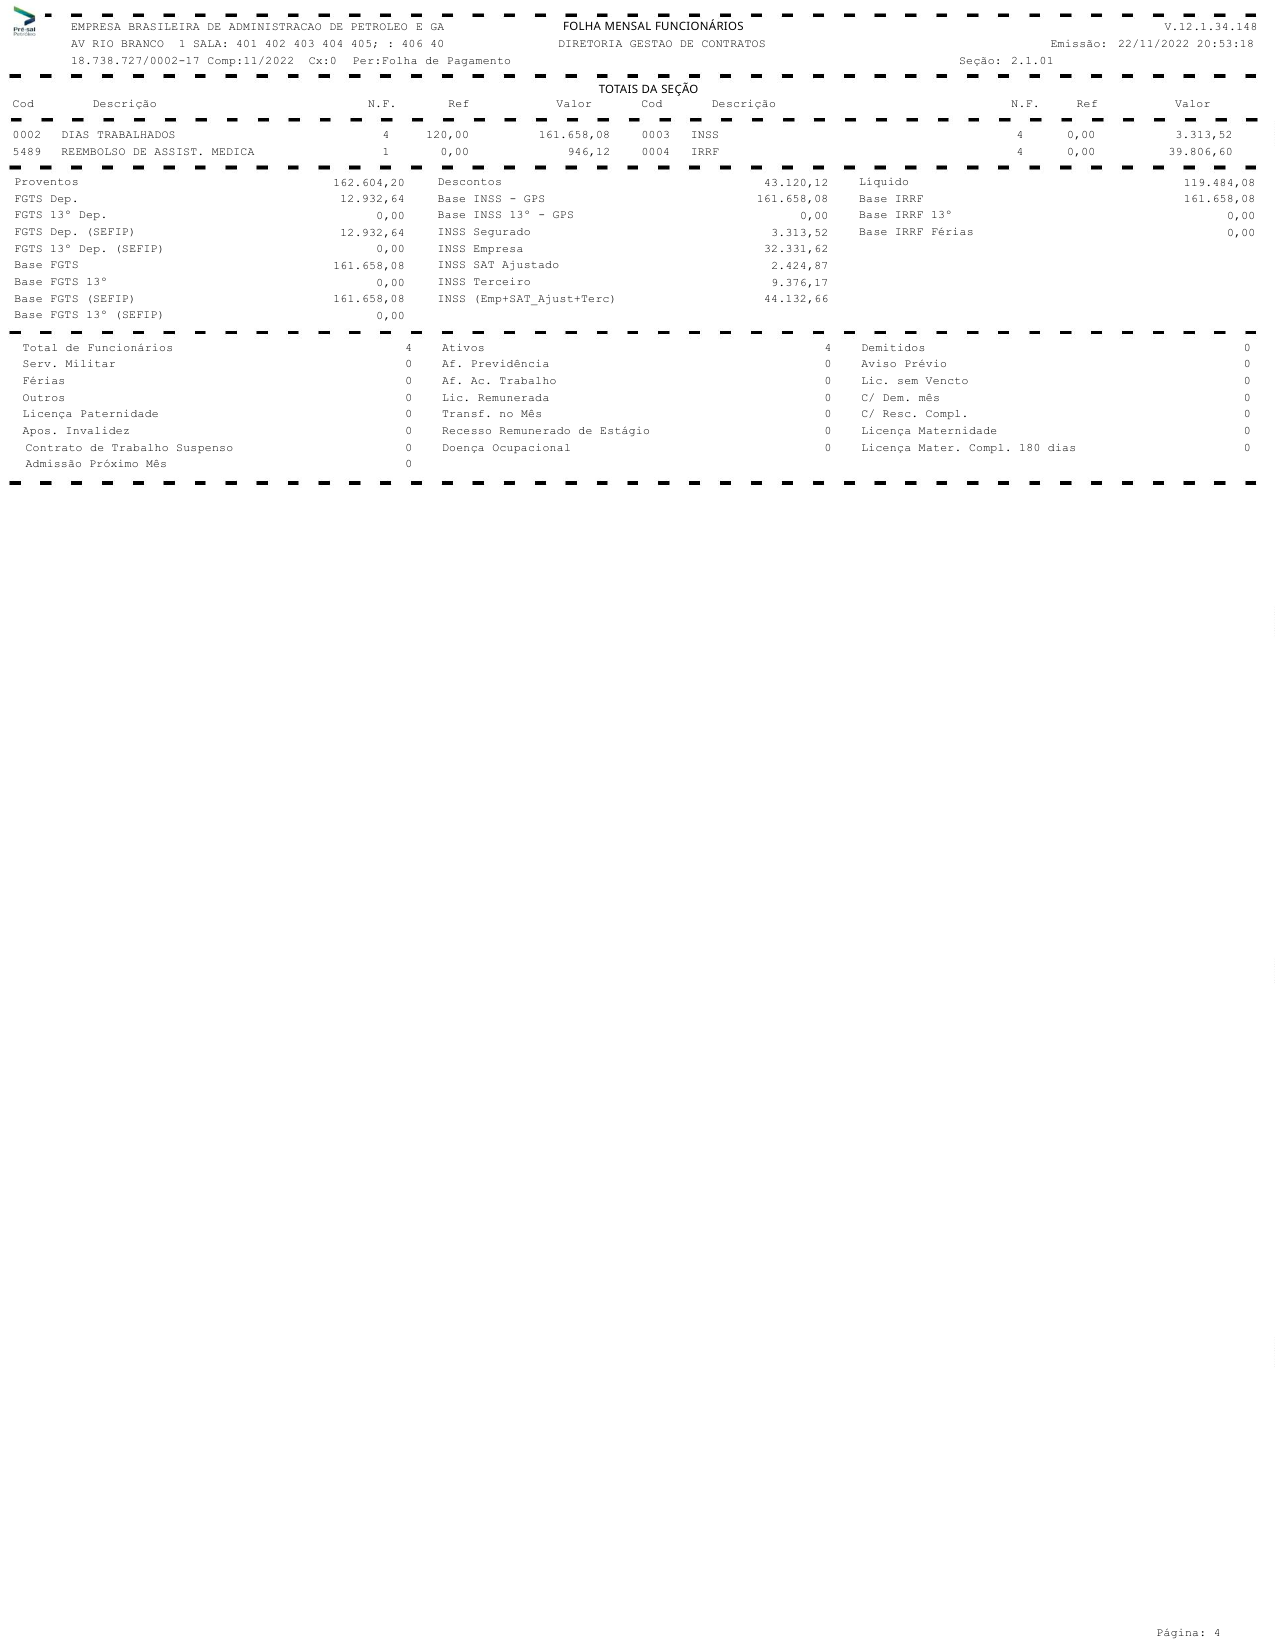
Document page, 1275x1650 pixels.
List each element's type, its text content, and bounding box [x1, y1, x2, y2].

text 0,00 [1067, 127, 1113, 141]
text INSS (Emp+SAT_Ajust+Terc) [437, 291, 642, 305]
text 002 [20, 127, 58, 141]
text 161.658,08 [333, 292, 422, 306]
text 119.484,08 [1184, 175, 1273, 189]
text Recesso Remunerado de Estágio [442, 424, 675, 437]
text Base FGTS 13º (SEFIP) [14, 308, 188, 322]
text 4 [1016, 127, 1041, 141]
text 0 [824, 357, 849, 370]
text 0 [405, 423, 429, 437]
text 2.424,87 [771, 259, 846, 272]
text Lic. Remunerada [442, 390, 574, 404]
text Emissão: [1050, 37, 1118, 50]
text 0 [1244, 407, 1268, 420]
text Cod [12, 97, 51, 111]
text Descrição [711, 97, 793, 111]
text 0 [824, 373, 849, 387]
text FOLHA MENSAL FUNCIONÁRIOS [563, 20, 767, 33]
text 44.132,66 [764, 292, 846, 306]
text 9.376,17 [771, 275, 846, 289]
text Descrição [92, 97, 174, 111]
text 0 [1244, 357, 1268, 370]
text 3.313,52 [1175, 127, 1250, 141]
text 162.604,20 [333, 175, 422, 189]
text 0 [405, 373, 429, 387]
text N.F. [1011, 97, 1057, 111]
text 32.331,62 [764, 242, 846, 256]
text TOTAIS DA SEÇÃO [598, 82, 723, 96]
text DIAS TRABALHADOS [61, 127, 193, 141]
text 3.313,52 [771, 225, 846, 239]
text 0 [405, 457, 429, 470]
text 0 [824, 423, 849, 437]
text 0 [824, 390, 849, 404]
text Contrato de Trabalho Suspenso [25, 440, 259, 454]
text INSS Empresa [437, 241, 541, 255]
text 161.658,08 [757, 192, 846, 205]
text 1 [71, 53, 78, 67]
text INSS [691, 127, 736, 141]
text FGTS 13º Dep. (SEFIP) [14, 241, 188, 255]
text 0004 [641, 144, 687, 158]
text Licença Mater. Compl. 180 dias [861, 440, 1102, 454]
text 4 [405, 340, 429, 354]
text Aviso Prévio [861, 357, 964, 370]
text 946,12 [567, 144, 627, 158]
text Base INSS 13º - GPS [437, 208, 594, 221]
text Base IRRF Férias [859, 224, 991, 238]
text V.12.1.34.148 [1164, 20, 1275, 33]
text 43.120,12 [764, 175, 846, 189]
text 0,00 [440, 144, 486, 158]
text FGTS Dep. [14, 191, 96, 205]
text Transf. no Mês [442, 407, 574, 420]
text 0 [824, 407, 849, 420]
text 0,00 [376, 208, 422, 222]
text Base IRRF 13º [859, 208, 991, 221]
text 0,00 [376, 242, 422, 256]
text INSS Segurado [437, 224, 594, 238]
text 120,00 [426, 127, 486, 141]
text Ref [448, 97, 487, 111]
text Base FGTS [14, 258, 188, 271]
text 0,00 [1227, 208, 1273, 222]
text 0 [1244, 390, 1268, 404]
text INSS Terceiro [437, 275, 578, 288]
text Af. Previdência [442, 357, 574, 370]
text 0 [824, 440, 849, 454]
text 5 [12, 144, 20, 158]
text Licença Maternidade [861, 424, 1018, 437]
text Férias [22, 374, 83, 387]
text REEMBOLSO DE ASSIST. MEDICA [61, 144, 280, 158]
text Base FGTS (SEFIP) [14, 291, 188, 305]
text 12.932,64 [340, 192, 422, 205]
text 0,00 [800, 208, 846, 222]
text Apos. Invalidez [22, 424, 259, 437]
text N.F. [368, 97, 414, 111]
text 0 [1244, 340, 1268, 354]
text Doença Ocupacional [442, 440, 675, 454]
text Seção: 2.1.01 [959, 53, 1130, 67]
text Demitidos [861, 340, 943, 354]
text Descontos [437, 174, 519, 188]
text Af. Ac. Trabalho [442, 373, 574, 387]
text Serv. Militar [22, 357, 196, 370]
text Valor [556, 97, 609, 111]
text DIRETORIA GESTAO DE CONTRATOS [558, 37, 791, 50]
text Total de Funcionários [22, 340, 196, 354]
text 161.658,08 [1184, 192, 1273, 205]
text Base IRRF [859, 191, 941, 205]
text Cod [641, 97, 680, 111]
text 4 [382, 127, 407, 141]
text 161.658,08 [538, 127, 627, 141]
text 0 [12, 127, 20, 141]
text Página: 4 [1156, 1626, 1237, 1639]
text 12.932,64 [340, 225, 422, 239]
text 0003 [641, 127, 687, 141]
text 0 [405, 440, 429, 454]
text 0,00 [1067, 144, 1113, 158]
text Proventos [14, 174, 96, 188]
text C/ Resc. Compl. [861, 407, 1018, 421]
text FGTS 13º Dep. [14, 208, 125, 221]
text AV RIO BRANCO 1 SALA: 401 402 403 404 405; : 406 40 [71, 37, 469, 50]
text IRRF [691, 144, 736, 158]
text 0 [1244, 373, 1268, 387]
text Outros [22, 390, 83, 404]
text Ativos [442, 340, 502, 354]
text 4 [1016, 144, 1041, 158]
text 0 [1244, 423, 1268, 437]
text 0 [405, 357, 429, 370]
text Ref [1076, 97, 1115, 111]
text Valor [1175, 97, 1228, 111]
picture [0, 0, 1275, 1650]
text 161.658,08 [333, 259, 422, 272]
text 8.738.727/0002-17 Comp:11/2022 Cx:0 Per:Folha de Pagamento [78, 53, 536, 67]
text C/ Dem. mês [861, 390, 986, 404]
text Líquido [859, 174, 926, 188]
text 22/11/2022 20:53:18 [1118, 37, 1275, 50]
text 0 [405, 390, 429, 404]
text INSS SAT Ajustado [437, 258, 578, 272]
text EMPRESA BRASILEIRA DE ADMINISTRACAO DE PETROLEO E GA [71, 20, 469, 33]
text 39.806,60 [1168, 144, 1250, 158]
text 489 [20, 144, 58, 158]
text 0,00 [1227, 225, 1273, 239]
text 0,00 [376, 275, 422, 289]
text Base INSS - GPS [437, 191, 594, 205]
text Lic. sem Vencto [861, 374, 986, 387]
text 0 [1244, 440, 1268, 454]
text Licença Paternidade [22, 407, 259, 421]
text FGTS Dep. (SEFIP) [14, 224, 188, 238]
text 0,00 [376, 309, 422, 322]
text Admissão Próximo Mês [25, 457, 259, 471]
text 4 [824, 340, 849, 354]
text 0 [405, 407, 429, 420]
text Base FGTS 13º [14, 275, 125, 288]
text 1 [382, 144, 407, 158]
